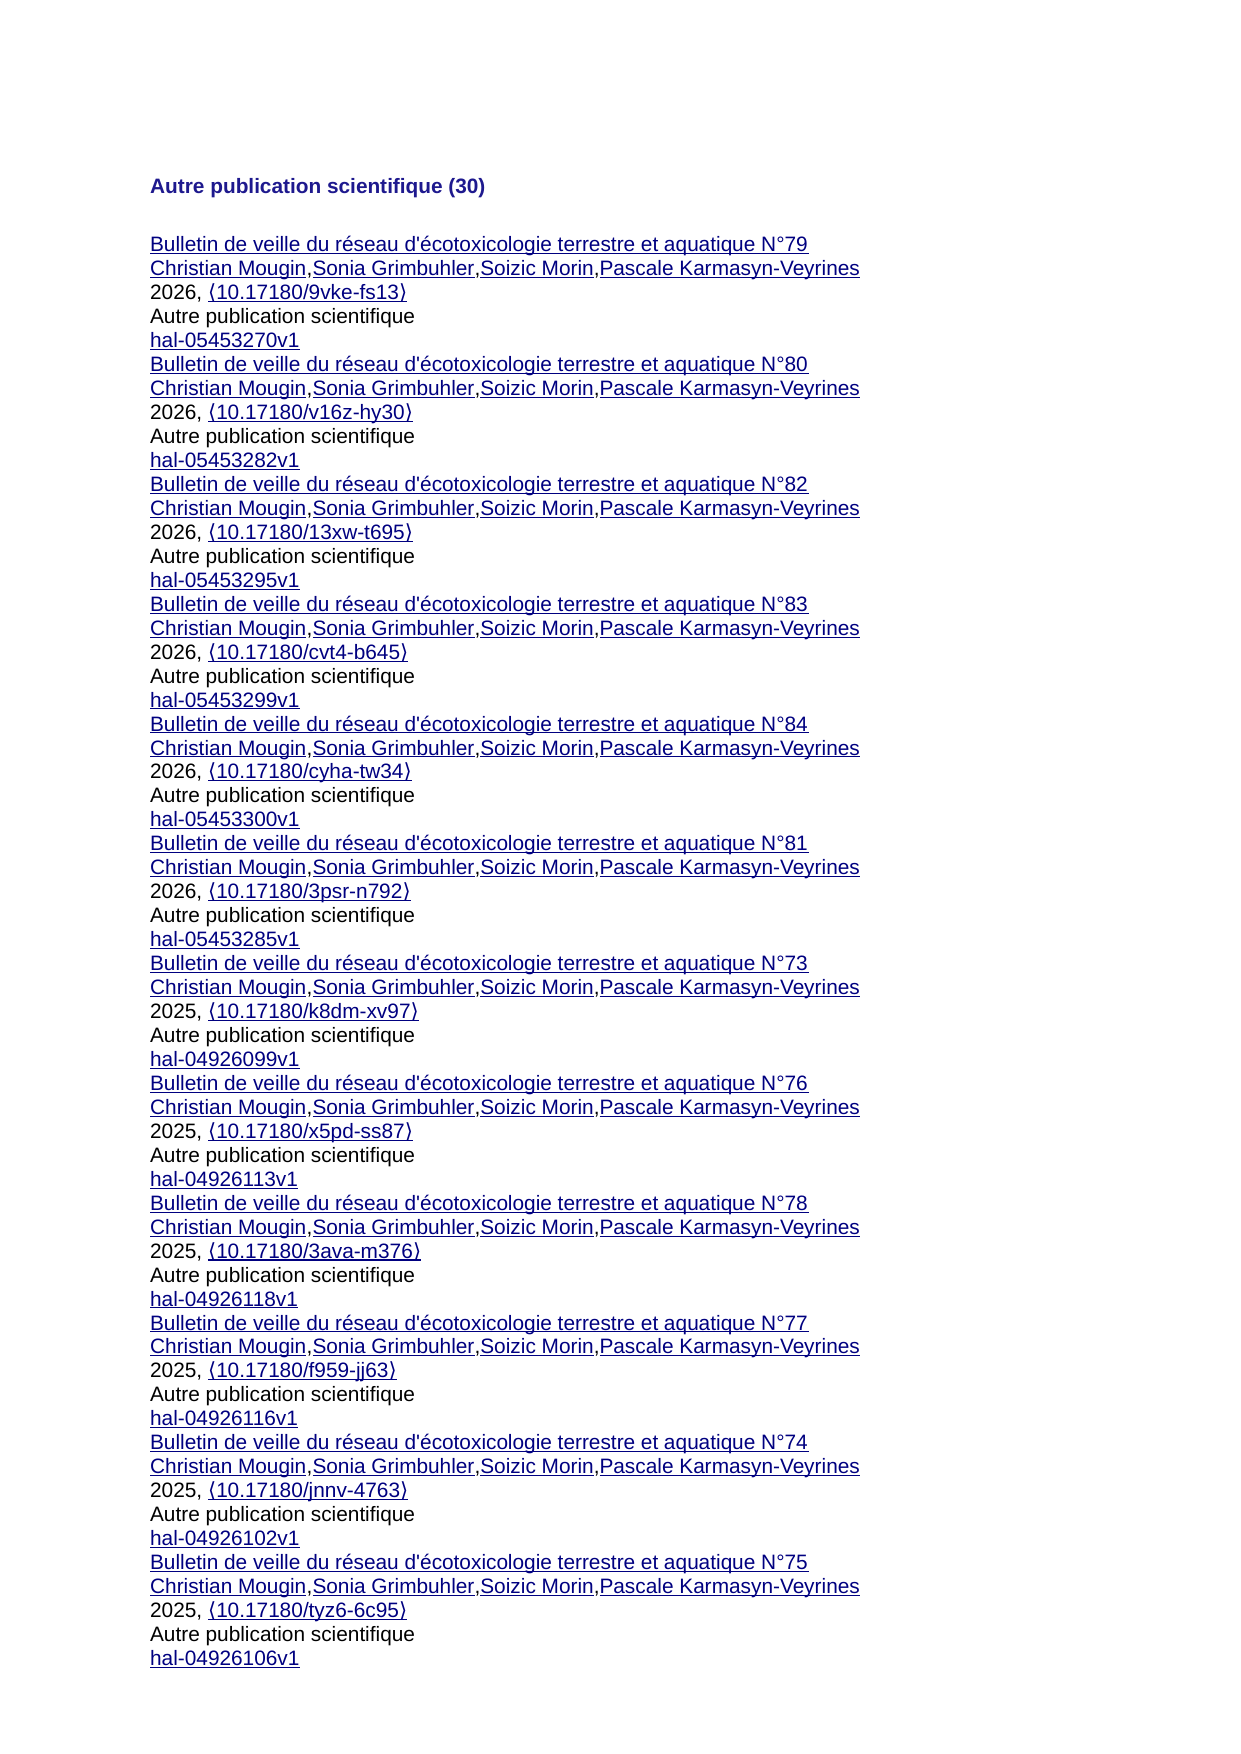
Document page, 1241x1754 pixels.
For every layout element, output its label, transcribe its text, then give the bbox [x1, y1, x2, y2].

table_cell Bulletin de veille du réseau d'écotoxicologie terrestre et aquatique N°77 Christian Mougin,Sonia Grimbuhler,Soizic Morin,Pascale Karmasyn-Veyrines 2025, ⟨10.17180/f959-jj63⟩ Autre publication scientifique hal-04926116v1 [150, 1310, 1090, 1430]
table_cell Bulletin de veille du réseau d'écotoxicologie terrestre et aquatique N°73 Christian Mougin,Sonia Grimbuhler,Soizic Morin,Pascale Karmasyn-Veyrines 2025, ⟨10.17180/k8dm-xv97⟩ Autre publication scientifique hal-04926099v1 [150, 951, 1090, 1071]
subtitle Autre publication scientifique (30) [150, 174, 1090, 198]
table_cell Bulletin de veille du réseau d'écotoxicologie terrestre et aquatique N°74 Christian Mougin,Sonia Grimbuhler,Soizic Morin,Pascale Karmasyn-Veyrines 2025, ⟨10.17180/jnnv-4763⟩ Autre publication scientifique hal-04926102v1 [150, 1430, 1090, 1550]
table_cell Bulletin de veille du réseau d'écotoxicologie terrestre et aquatique N°82 Christian Mougin,Sonia Grimbuhler,Soizic Morin,Pascale Karmasyn-Veyrines 2026, ⟨10.17180/13xw-t695⟩ Autre publication scientifique hal-05453295v1 [150, 472, 1090, 592]
table_cell Bulletin de veille du réseau d'écotoxicologie terrestre et aquatique N°75 Christian Mougin,Sonia Grimbuhler,Soizic Morin,Pascale Karmasyn-Veyrines 2025, ⟨10.17180/tyz6-6c95⟩ Autre publication scientifique hal-04926106v1 [150, 1550, 1090, 1670]
table_header Bulletin de veille du réseau d'écotoxicologie terrestre et aquatique N°79 Christian Mougin,Sonia Grimbuhler,Soizic Morin,Pascale Karmasyn-Veyrines 2026, ⟨10.17180/9vke-fs13⟩ Autre publication scientifique hal-05453270v1 [150, 232, 1090, 352]
table_cell Bulletin de veille du réseau d'écotoxicologie terrestre et aquatique N°78 Christian Mougin,Sonia Grimbuhler,Soizic Morin,Pascale Karmasyn-Veyrines 2025, ⟨10.17180/3ava-m376⟩ Autre publication scientifique hal-04926118v1 [150, 1191, 1090, 1310]
table_cell Bulletin de veille du réseau d'écotoxicologie terrestre et aquatique N°84 Christian Mougin,Sonia Grimbuhler,Soizic Morin,Pascale Karmasyn-Veyrines 2026, ⟨10.17180/cyha-tw34⟩ Autre publication scientifique hal-05453300v1 [150, 711, 1090, 831]
table_cell Bulletin de veille du réseau d'écotoxicologie terrestre et aquatique N°76 Christian Mougin,Sonia Grimbuhler,Soizic Morin,Pascale Karmasyn-Veyrines 2025, ⟨10.17180/x5pd-ss87⟩ Autre publication scientifique hal-04926113v1 [150, 1071, 1090, 1191]
table_cell Bulletin de veille du réseau d'écotoxicologie terrestre et aquatique N°83 Christian Mougin,Sonia Grimbuhler,Soizic Morin,Pascale Karmasyn-Veyrines 2026, ⟨10.17180/cvt4-b645⟩ Autre publication scientifique hal-05453299v1 [150, 592, 1090, 711]
table_cell Bulletin de veille du réseau d'écotoxicologie terrestre et aquatique N°81 Christian Mougin,Sonia Grimbuhler,Soizic Morin,Pascale Karmasyn-Veyrines 2026, ⟨10.17180/3psr-n792⟩ Autre publication scientifique hal-05453285v1 [150, 831, 1090, 951]
table_cell Bulletin de veille du réseau d'écotoxicologie terrestre et aquatique N°80 Christian Mougin,Sonia Grimbuhler,Soizic Morin,Pascale Karmasyn-Veyrines 2026, ⟨10.17180/v16z-hy30⟩ Autre publication scientifique hal-05453282v1 [150, 352, 1090, 472]
